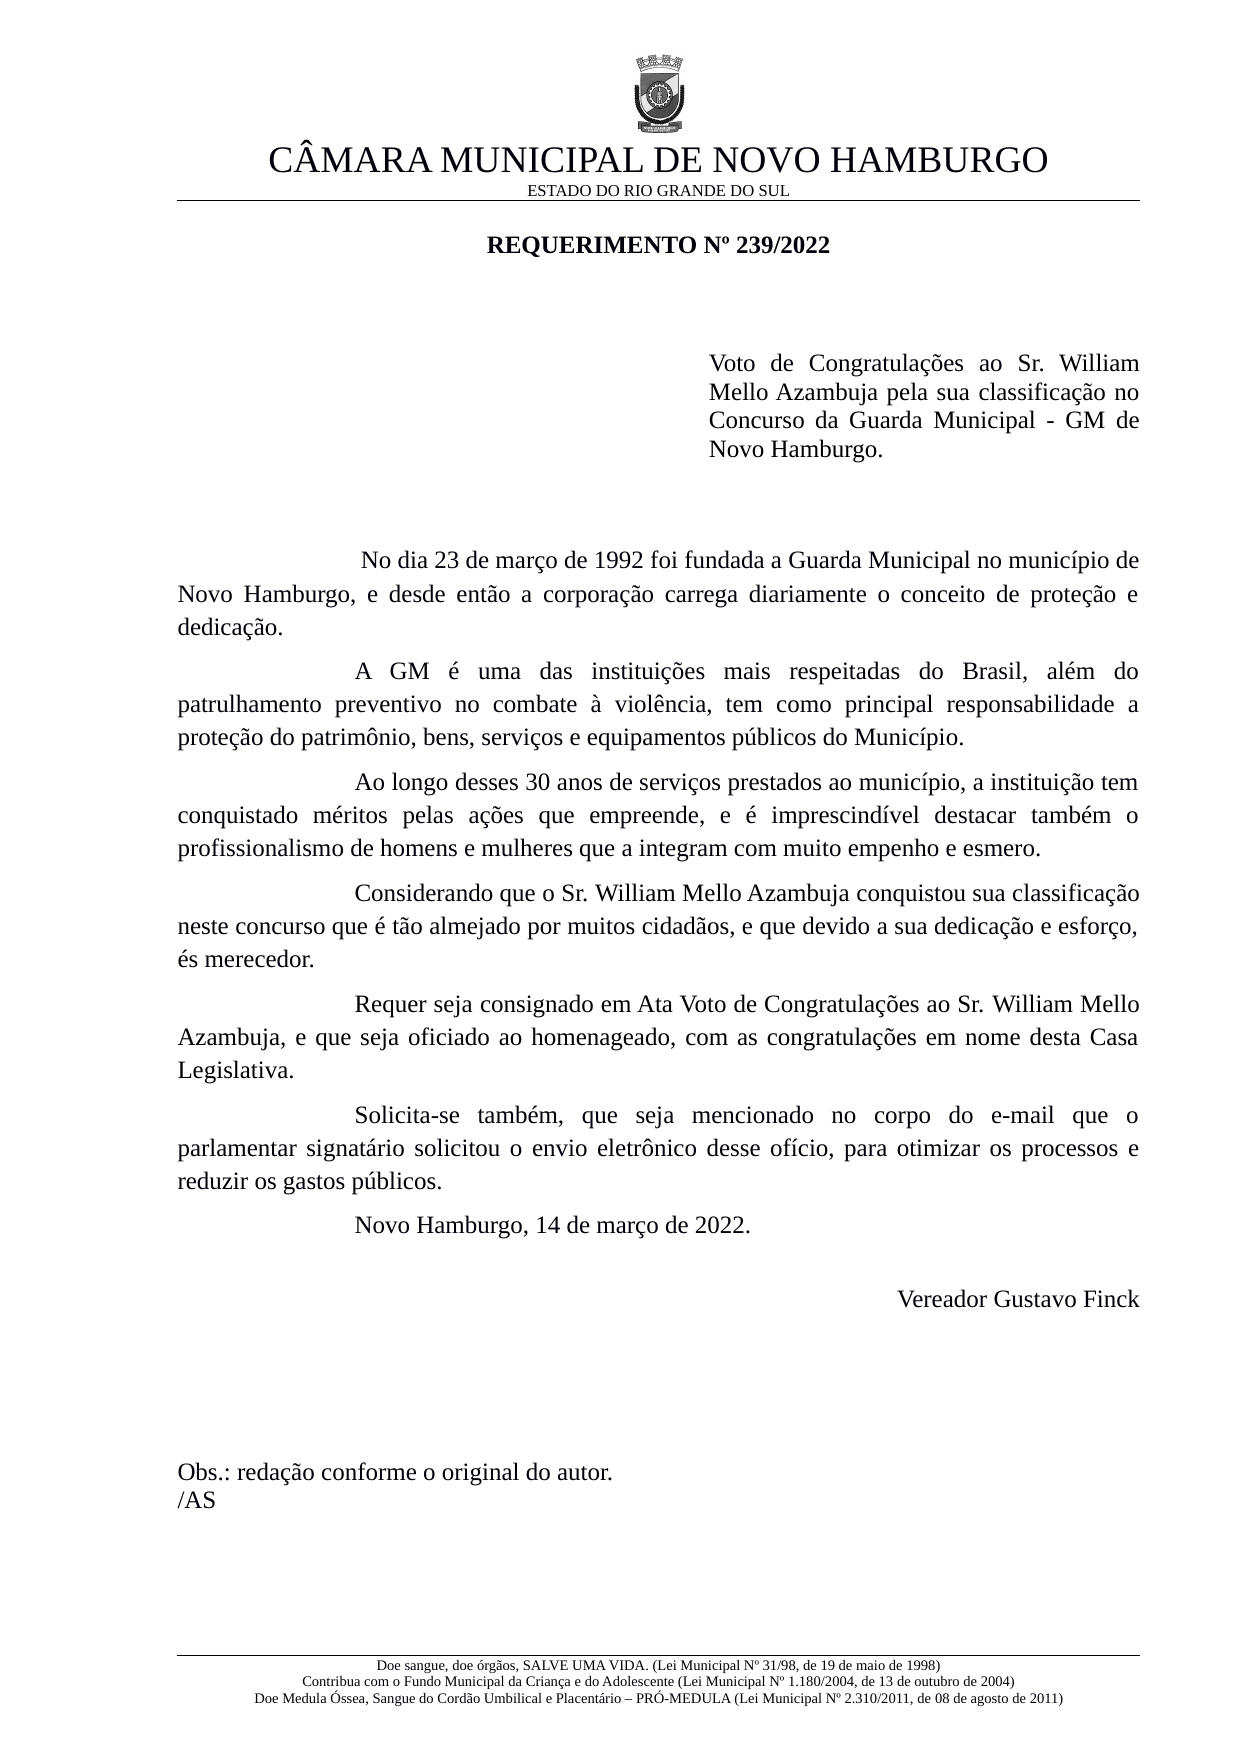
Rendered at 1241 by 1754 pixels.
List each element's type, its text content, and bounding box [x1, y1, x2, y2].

text Vereador Gustavo Finck [177, 1284, 1140, 1313]
text Considerando que o Sr. William Mello Azambuja conquistou sua classificação neste concurso que é tão almejado por muitos cidadãos, e que devido a sua dedicação e esforço, és merecedor. [177, 878, 1140, 973]
text Requer seja consignado em Ata Voto de Congratulações ao Sr. William Mello Azambuja, e que seja oficiado ao homenageado, com as congratulações em nome desta Casa Legislativa. [177, 989, 1140, 1084]
text Solicita-se também, que seja mencionado no corpo do e-mail que o parlamentar signatário solicitou o envio eletrônico desse ofício, para otimizar os processos e reduzir os gastos públicos. [177, 1100, 1140, 1194]
text Ao longo desses 30 anos de serviços prestados ao município, a instituição tem conquistado méritos pelas ações que empreende, e é imprescindível destacar também o profissionalismo de homens e mulheres que a integram com muito empenho e esmero. [177, 767, 1140, 862]
text Novo Hamburgo, 14 de março de 2022. [177, 1211, 1140, 1239]
text Voto de Congratulações ao Sr. William Mello Azambuja pela sua classificação no Concurso da Guarda Municipal - GM de Novo Hamburgo. [709, 348, 1140, 463]
text A GM é uma das instituições mais respeitadas do Brasil, além do patrulhamento preventivo no combate à violência, tem como principal responsabilidade a proteção do patrimônio, bens, serviços e equipamentos públicos do Município. [177, 656, 1140, 751]
text REQUERIMENTO Nº 239/2022 [177, 231, 1140, 259]
text /AS [177, 1485, 1140, 1514]
text No dia 23 de março de 1992 foi fundada a Guarda Municipal no município de Novo Hamburgo, e desde então a corporação carrega diariamente o conceito de proteção e dedicação. [177, 546, 1140, 640]
text Obs.: redação conforme o original do autor. [177, 1457, 1140, 1485]
